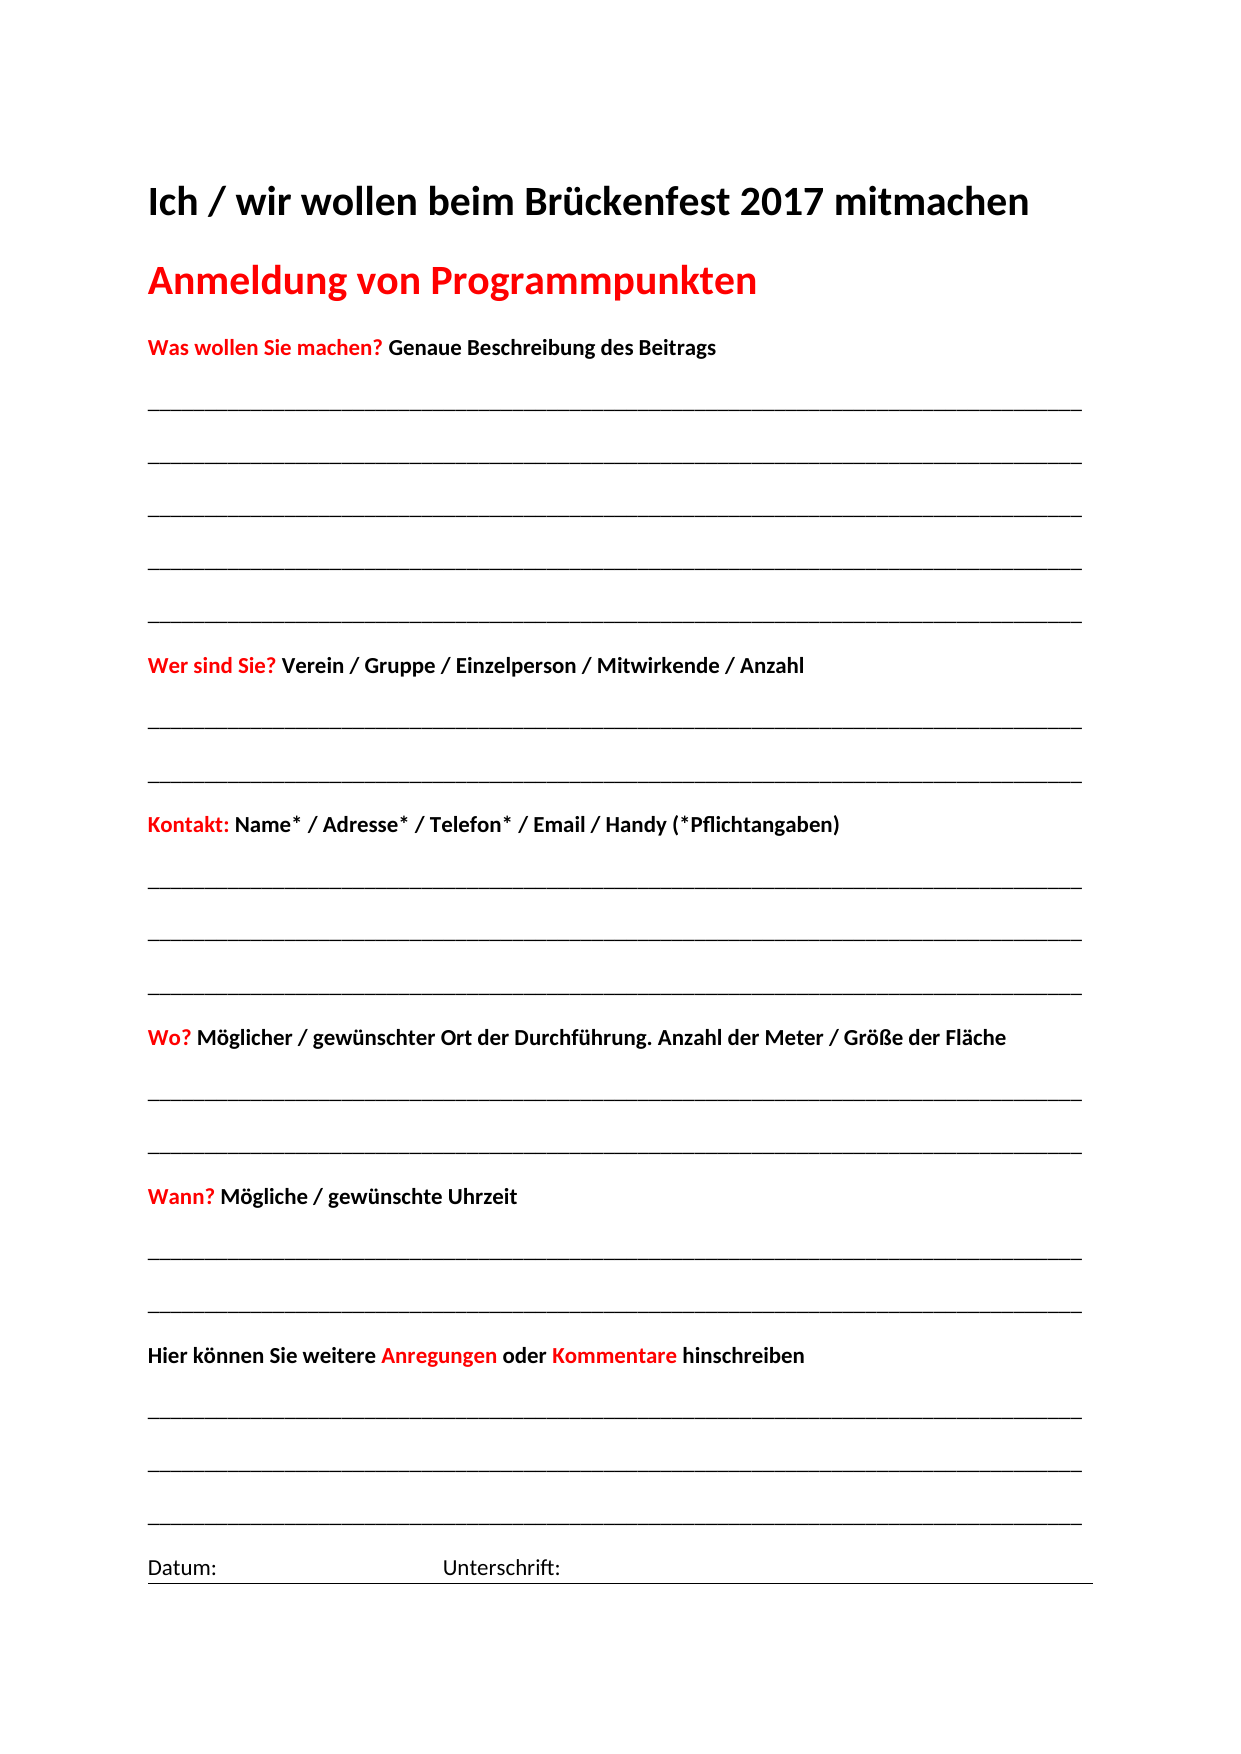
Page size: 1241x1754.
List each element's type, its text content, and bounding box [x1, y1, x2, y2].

text __________________________________________________________________________________ [148, 917, 1093, 945]
text Wer sind Sie? Verein / Gruppe / Einzelperson / Mitwirkende / Anzahl [148, 652, 1093, 679]
text __________________________________________________________________________________ [148, 1235, 1093, 1263]
text __________________________________________________________________________________ [148, 1076, 1093, 1104]
text Anmeldung von Programmpunkten [148, 254, 1093, 305]
text __________________________________________________________________________________ [148, 1288, 1093, 1316]
text __________________________________________________________________________________ [148, 758, 1093, 786]
text Ich / wir wollen beim Brückenfest 2017 mitmachen [148, 175, 1093, 226]
text __________________________________________________________________________________ [148, 439, 1093, 467]
text __________________________________________________________________________________ [148, 1500, 1093, 1528]
text __________________________________________________________________________________ [148, 864, 1093, 892]
text __________________________________________________________________________________ [148, 546, 1093, 573]
text __________________________________________________________________________________ [148, 1447, 1093, 1475]
text __________________________________________________________________________________ [148, 704, 1093, 733]
text __________________________________________________________________________________ [148, 970, 1093, 998]
text Datum: Unterschrift: [148, 1553, 1093, 1583]
text Was wollen Sie machen? Genaue Beschreibung des Beitrags [148, 333, 1093, 361]
text __________________________________________________________________________________ [148, 492, 1093, 521]
text Wann? Mögliche / gewünschte Uhrzeit [148, 1182, 1093, 1210]
text Kontakt: Name* / Adresse* / Telefon* / Email / Handy (*Pflichtangaben) [148, 811, 1093, 839]
text __________________________________________________________________________________ [148, 598, 1093, 627]
text Wo? Möglicher / gewünschter Ort der Durchführung. Anzahl der Meter / Größe der Fläche [148, 1023, 1093, 1051]
text __________________________________________________________________________________ [148, 1129, 1093, 1157]
text __________________________________________________________________________________ [148, 386, 1093, 414]
text Hier können Sie weitere Anregungen oder Kommentare hinschreiben [148, 1341, 1093, 1369]
text __________________________________________________________________________________ [148, 1394, 1093, 1422]
